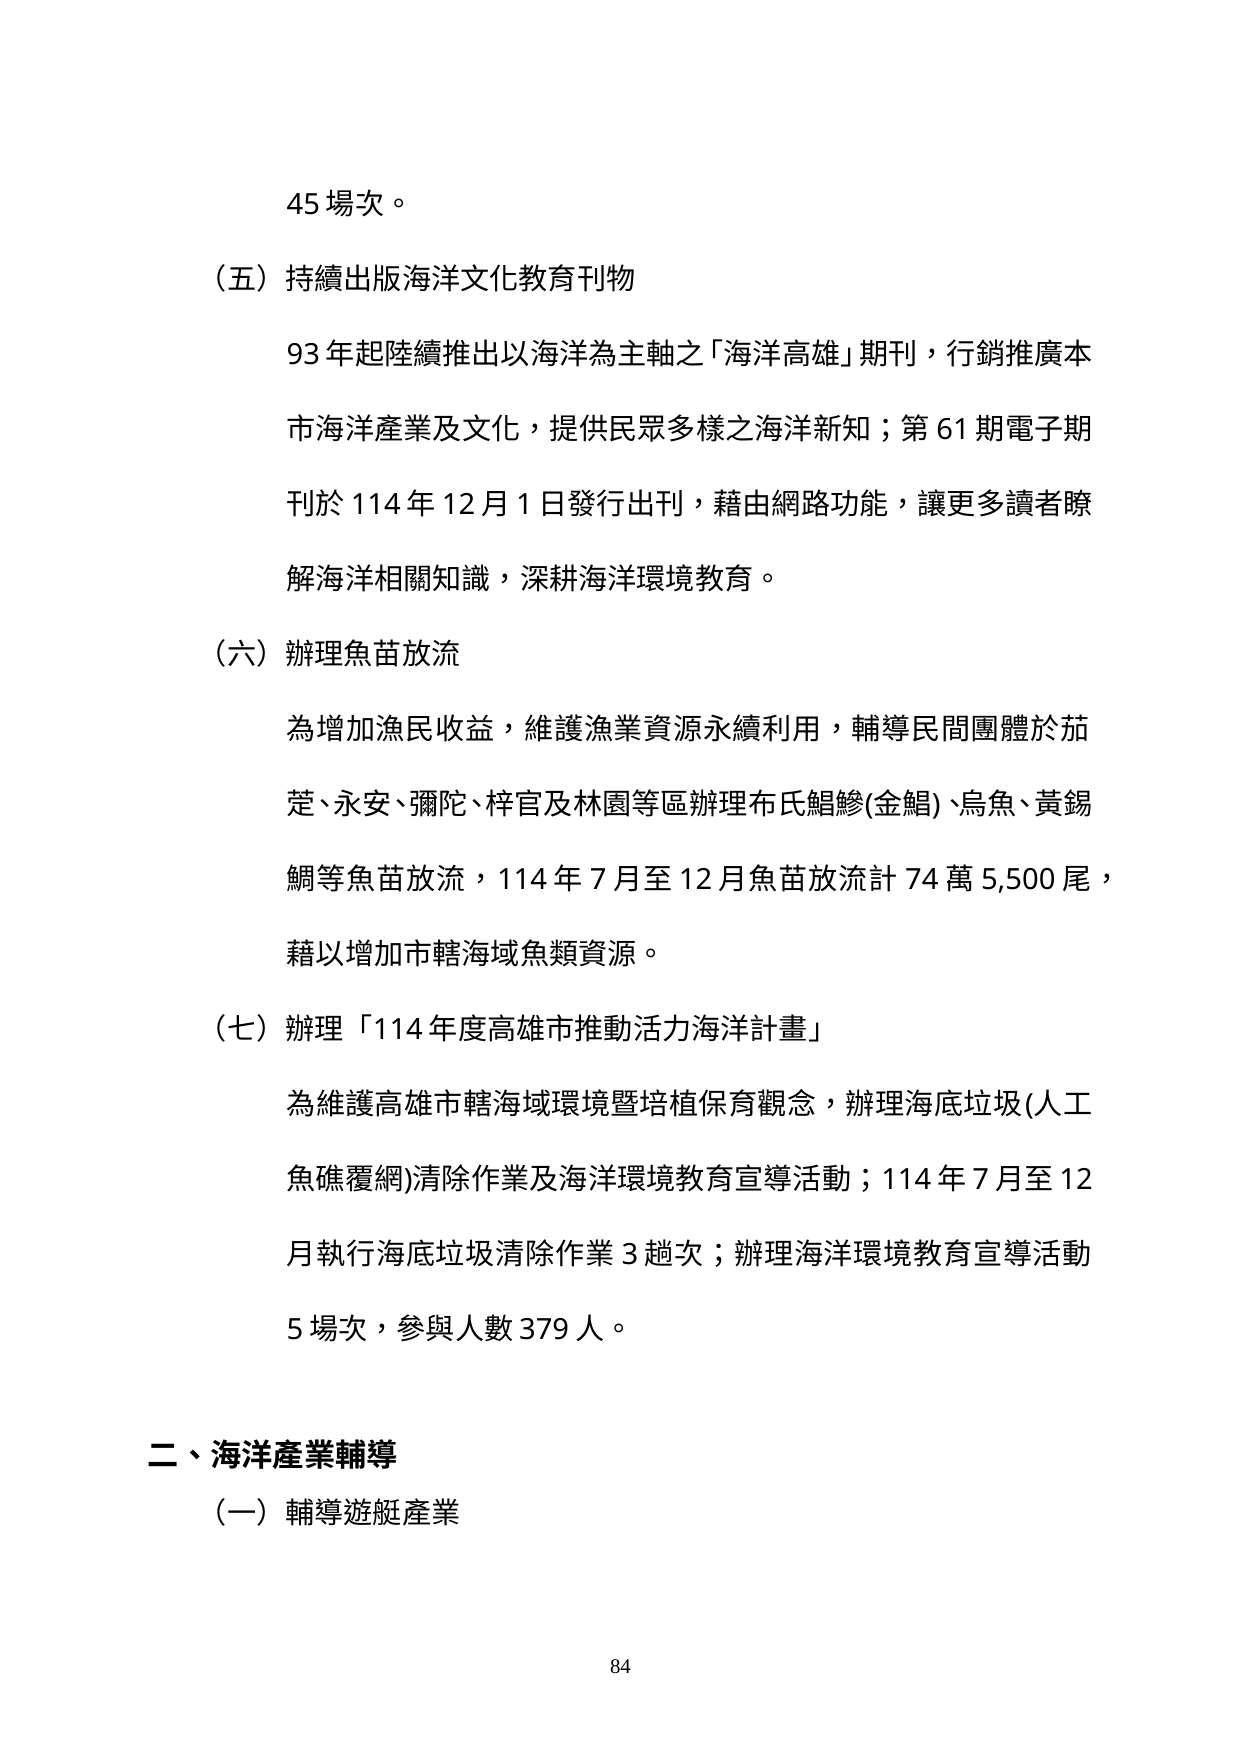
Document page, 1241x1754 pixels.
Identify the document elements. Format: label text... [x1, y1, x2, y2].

text 93年起陸續推出以海洋為主軸之「海洋高雄」期刊，行銷推廣本市海洋產業及文化，提供民眾多樣之海洋新知；第61期電子期刊於114年12月1日發行出刊，藉由網路功能，讓更多讀者瞭解海洋相關知識，深耕海洋環境教育。 [286, 314, 1092, 614]
list 辦理「114年度高雄市推動活力海洋計畫」 [198, 989, 1092, 1064]
list 持續出版海洋文化教育刊物 [198, 239, 1092, 314]
list 辦理魚苗放流 [198, 614, 1092, 689]
list 輔導遊艇產業 [198, 1473, 1092, 1548]
text 積極推廣海洋環境教育，將豐富多元之海洋新知帶進各行政區，讓本市學齡兒童瞭解海洋環境生態與資源保護之重要性；114年度將至本市國中小學及幼稚園辦理海洋環境教育巡迴課程計45場次。 [286, 164, 1092, 239]
text 二、海洋產業輔導 [148, 1439, 1092, 1473]
text 為增加漁民收益，維護漁業資源永續利用，輔導民間團體於茄萣、永安、彌陀、梓官及林園等區辦理布氏鯧鰺(金鯧)、烏魚、黃錫鯛等魚苗放流，114年7月至12月魚苗放流計74萬5,500尾，藉以增加市轄海域魚類資源。 [286, 689, 1092, 989]
text 為維護高雄市轄海域環境暨培植保育觀念，辦理海底垃圾(人工魚礁覆網)清除作業及海洋環境教育宣導活動；114年7月至12月執行海底垃圾清除作業3趟次；辦理海洋環境教育宣導活動5場次，參與人數379人。 [286, 1064, 1092, 1364]
